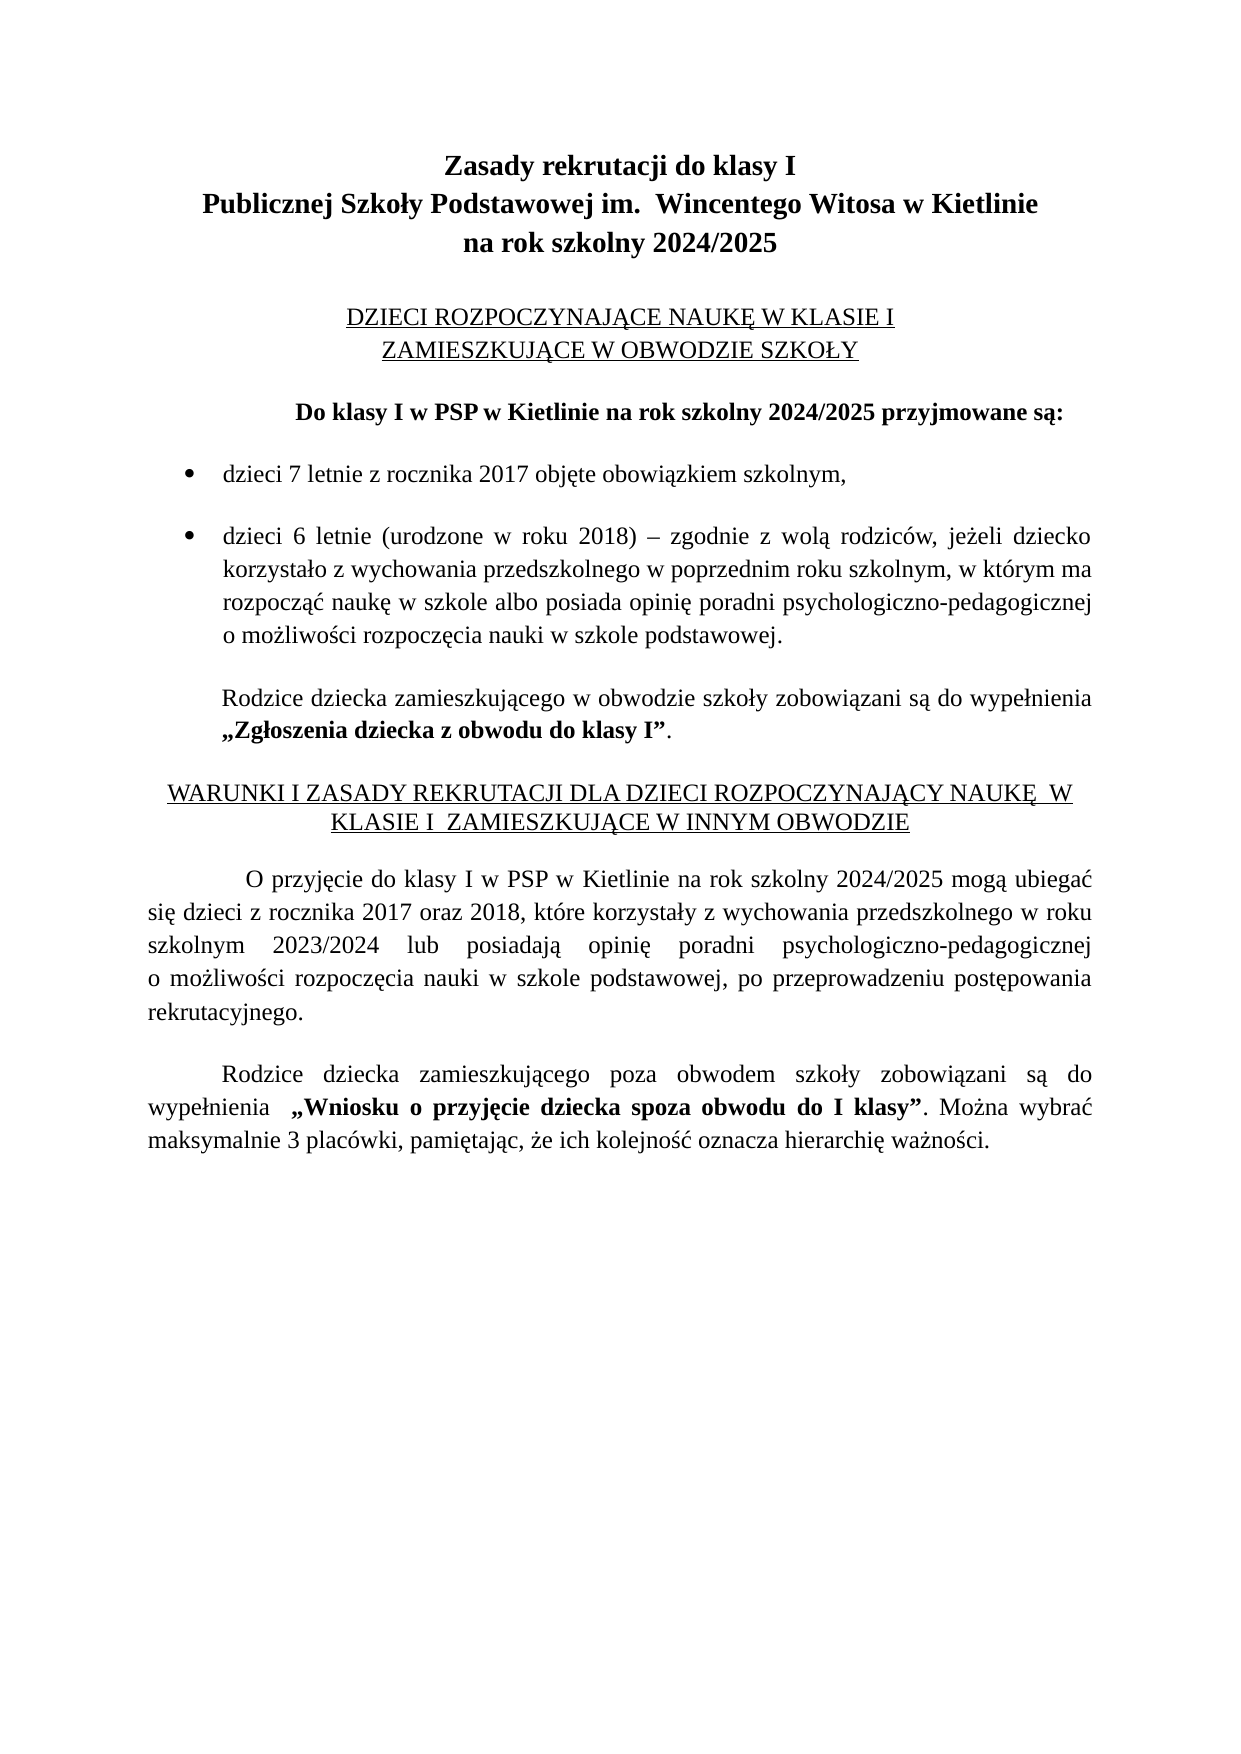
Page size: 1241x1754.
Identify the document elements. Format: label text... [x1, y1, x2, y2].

list dzieci 6 letnie (urodzone w roku 2018) – zgodnie z wolą rodziców, jeżeli dziecko korzystało z wychowania przedszkolnego w poprzednim roku szkolnym, w którym ma rozpocząć naukę w szkole albo posiada opinię poradni psychologiczno-pedagogicznej o możliwości rozpoczęcia nauki w szkole podstawowej. [185, 521, 1093, 649]
text Rodzice dziecka zamieszkującego w obwodzie szkoły zobowiązani są do wypełnienia „Zgłoszenia dziecka z obwodu do klasy I”. [148, 683, 1093, 744]
text DZIECI ROZPOCZYNAJĄCE NAUKĘ W KLASIE I [148, 302, 1093, 331]
text Do klasy I w PSP w Kietlinie na rok szkolny 2024/2025 przyjmowane są: [148, 397, 1093, 426]
text ZAMIESZKUJĄCE W OBWODZIE SZKOŁY [148, 335, 1093, 363]
text WARUNKI I ZASADY REKRUTACJI DLA DZIECI ROZPOCZYNAJĄCY NAUKĘ W KLASIE I ZAMIESZKUJĄCE W INNYM OBWODZIE [148, 778, 1093, 835]
text Rodzice dziecka zamieszkującego poza obwodem szkoły zobowiązani są do wypełnienia „Wniosku o przyjęcie dziecka spoza obwodu do I klasy”. Można wybrać maksymalnie 3 placówki, pamiętając, że ich kolejność oznacza hierarchię ważności. [148, 1059, 1093, 1153]
list dzieci 7 letnie z rocznika 2017 objęte obowiązkiem szkolnym, [185, 459, 1093, 488]
text Publicznej Szkoły Podstawowej im. Wincentego Witosa w Kietlinie [148, 186, 1093, 220]
text na rok szkolny 2024/2025 [148, 225, 1093, 258]
text O przyjęcie do klasy I w PSP w Kietlinie na rok szkolny 2024/2025 mogą ubiegać się dzieci z rocznika 2017 oraz 2018, które korzystały z wychowania przedszkolnego w roku szkolnym 2023/2024 lub posiadają opinię poradni psychologiczno-pedagogicznej o możliwości rozpoczęcia nauki w szkole podstawowej, po przeprowadzeniu postępowania rekrutacyjnego. [148, 864, 1093, 1025]
text Zasady rekrutacji do klasy I [148, 148, 1093, 181]
